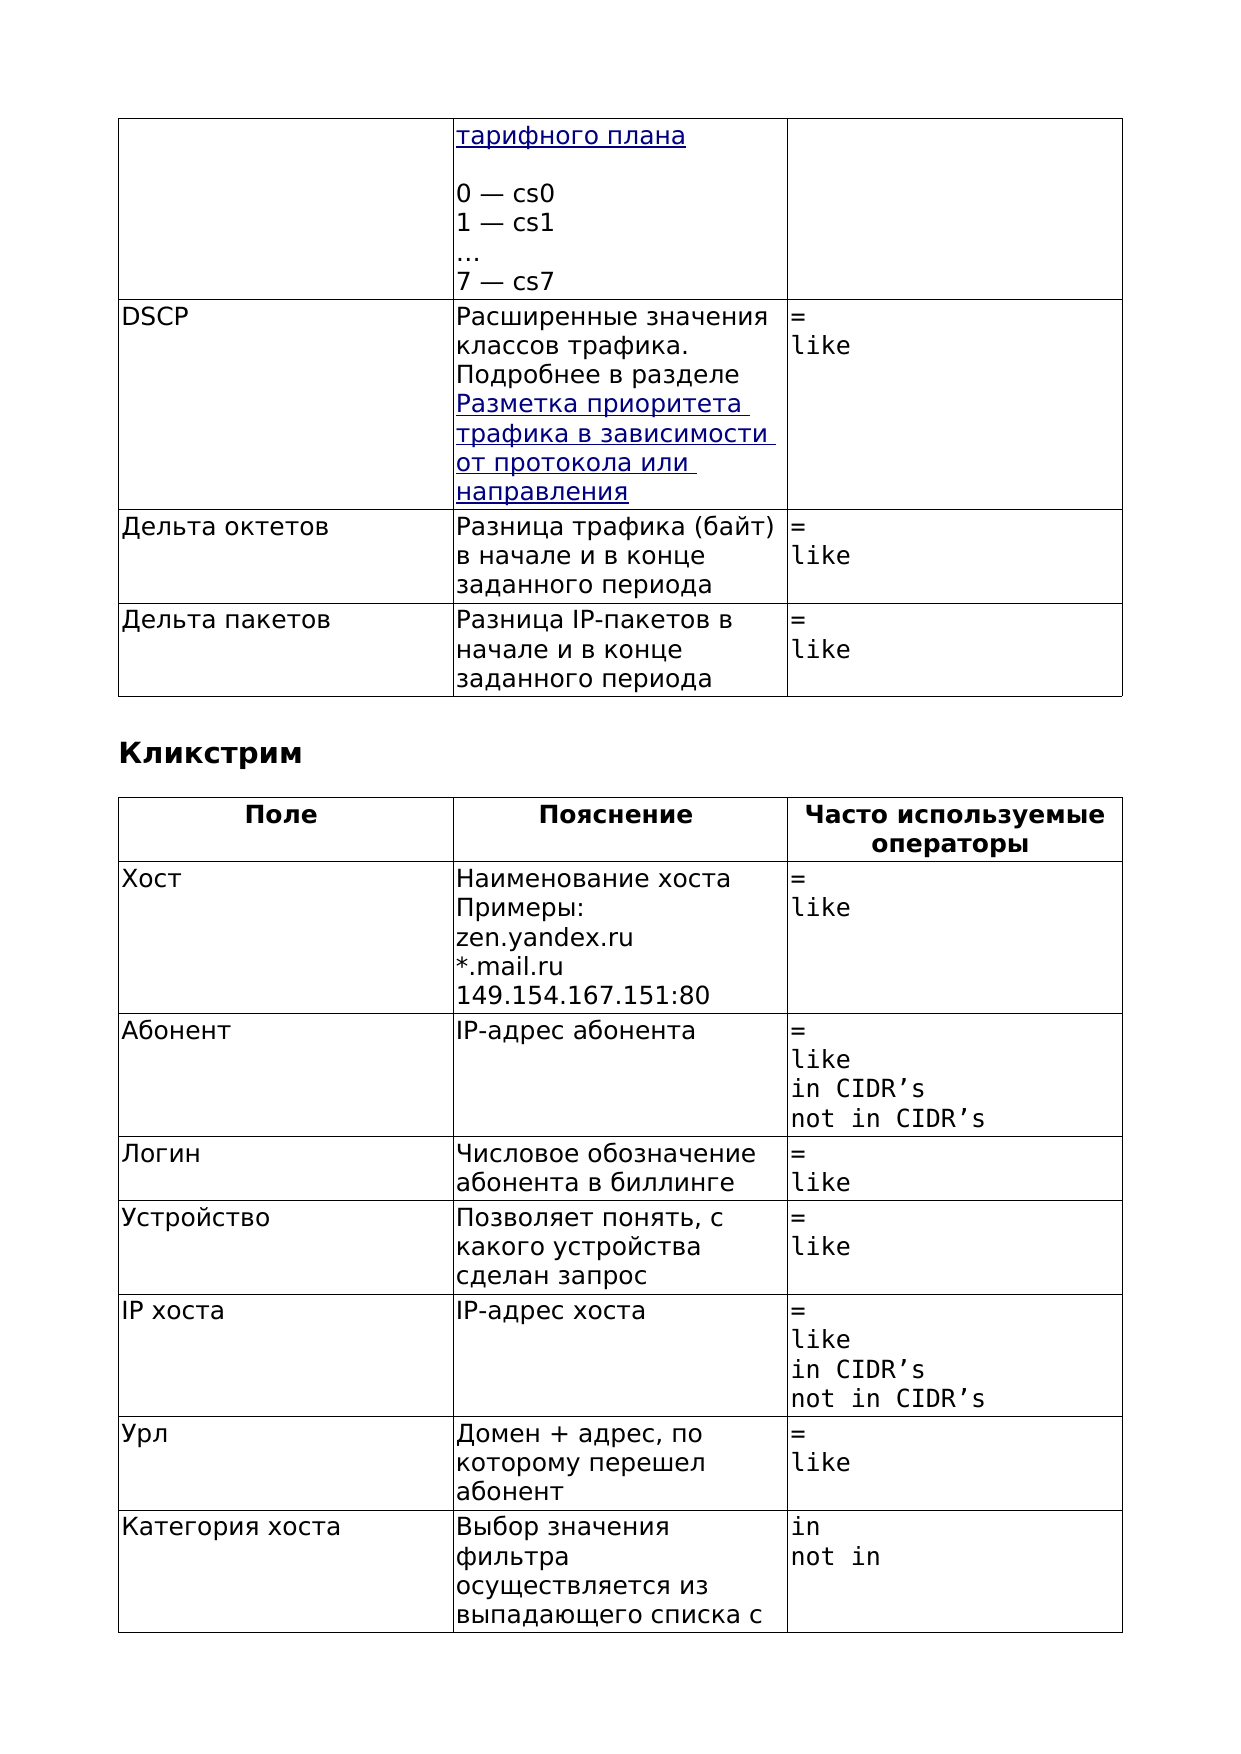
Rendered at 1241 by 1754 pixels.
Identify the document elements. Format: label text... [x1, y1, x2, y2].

table_cell Категория хоста [119, 1511, 453, 1632]
table_cell [119, 119, 453, 299]
table_cell Домен + адрес, по которому перешел абонент [454, 1417, 787, 1509]
table_cell = like in CIDR’s not in CIDR’s [788, 1295, 1122, 1416]
table_cell IP-адрес абонента [454, 1014, 787, 1136]
table_cell Разница IP-пакетов в начале и в конце заданного периода [454, 604, 787, 696]
table_cell Абонент [119, 1014, 453, 1136]
table_cell Дельта октетов [119, 510, 453, 603]
table_cell Числовое обозначение абонента в биллинге [454, 1137, 787, 1200]
table_header Часто используемые операторы [788, 798, 1122, 861]
table_cell Позволяет понять, с какого устройства сделан запрос [454, 1201, 787, 1293]
table_header Пояснение [454, 798, 787, 861]
table_cell = like [788, 1137, 1122, 1200]
table_cell Расширенные значения классов трафика. Подробнее в разделе Разметка приоритета трафика в зависимости от протокола или направления [454, 300, 787, 509]
table_cell IP-адрес хоста [454, 1295, 787, 1416]
table_cell Урл [119, 1417, 453, 1509]
table_cell тарифного плана 0 — cs0 1 — cs1 … 7 — cs7 [454, 119, 787, 299]
table_cell DSCP [119, 300, 453, 509]
table_cell Наименование хоста Примеры: zen.yandex.ru *.mail.ru 149.154.167.151:80 [454, 862, 787, 1013]
table_cell = like in CIDR’s not in CIDR’s [788, 1014, 1122, 1136]
table_cell = like [788, 300, 1122, 509]
table_cell = like [788, 1417, 1122, 1509]
table_cell = like [788, 604, 1122, 696]
subtitle Кликстрим [118, 736, 1122, 770]
table_cell = like [788, 1201, 1122, 1293]
table_cell IP хоста [119, 1295, 453, 1416]
table_cell [788, 119, 1122, 299]
table_cell Логин [119, 1137, 453, 1200]
table_cell in not in [788, 1511, 1122, 1632]
table_cell Разница трафика (байт) в начале и в конце заданного периода [454, 510, 787, 603]
table_cell Хост [119, 862, 453, 1013]
table_cell = like [788, 862, 1122, 1013]
table_cell = like [788, 510, 1122, 603]
table_cell Дельта пакетов [119, 604, 453, 696]
table_cell Устройство [119, 1201, 453, 1293]
table_cell Выбор значения фильтра осуществляется из выпадающего списка с [454, 1511, 787, 1632]
table_header Поле [119, 798, 453, 861]
